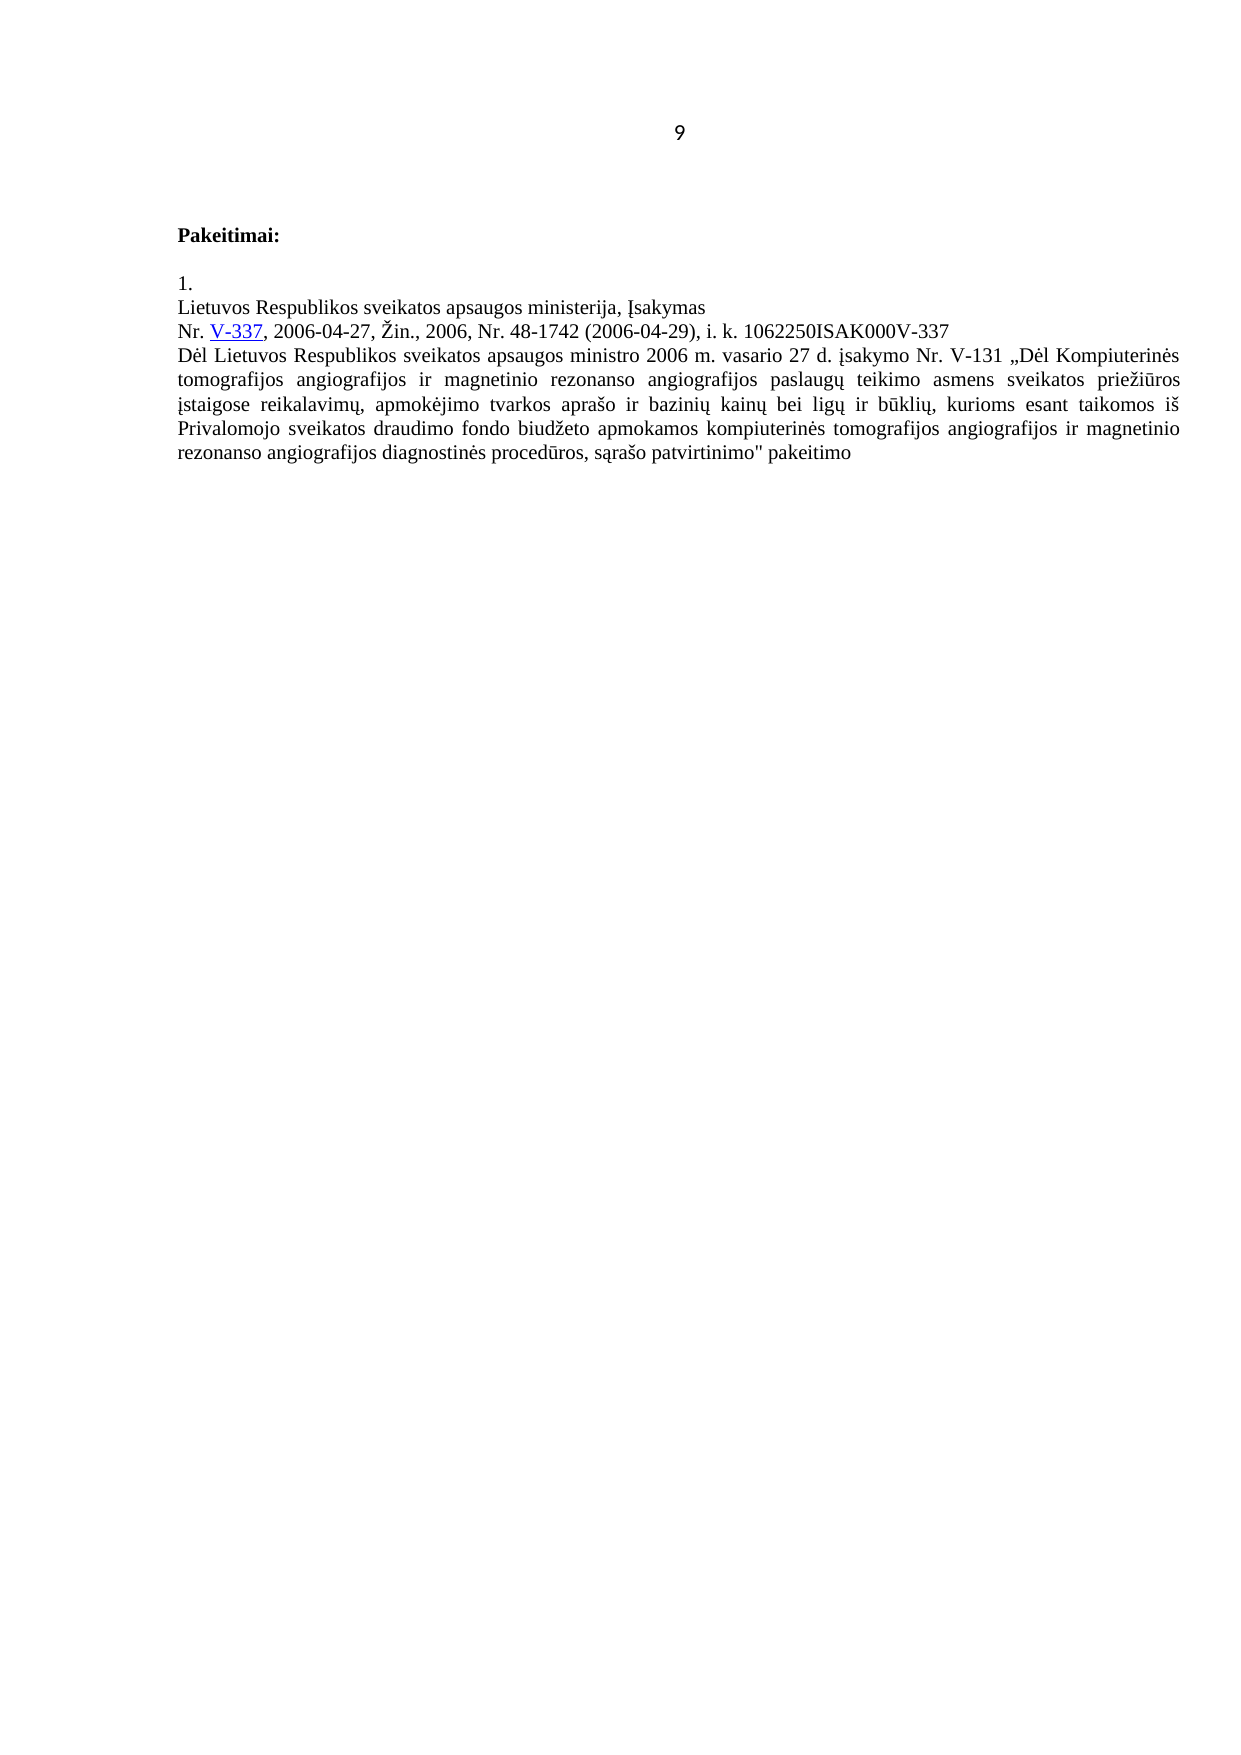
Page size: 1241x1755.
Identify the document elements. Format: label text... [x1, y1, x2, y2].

text Nr. V-337, 2006-04-27, Žin., 2006, Nr. 48-1742 (2006-04-29), i. k. 1062250ISAK000V-337 [177, 319, 1181, 343]
text Pakeitimai: [177, 223, 1181, 247]
text 1. [177, 271, 1181, 295]
text Lietuvos Respublikos sveikatos apsaugos ministerija, Įsakymas [177, 295, 1181, 319]
text Dėl Lietuvos Respublikos sveikatos apsaugos ministro 2006 m. vasario 27 d. įsakymo Nr. V-131 „Dėl Kompiuterinės tomografijos angiografijos ir magnetinio rezonanso angiografijos paslaugų teikimo asmens sveikatos priežiūros įstaigose reikalavimų, apmokėjimo tvarkos aprašo ir bazinių kainų bei ligų ir būklių, kurioms esant taikomos iš Privalomojo sveikatos draudimo fondo biudžeto apmokamos kompiuterinės tomografijos angiografijos ir magnetinio rezonanso angiografijos diagnostinės procedūros, sąrašo patvirtinimo" pakeitimo [177, 343, 1181, 464]
